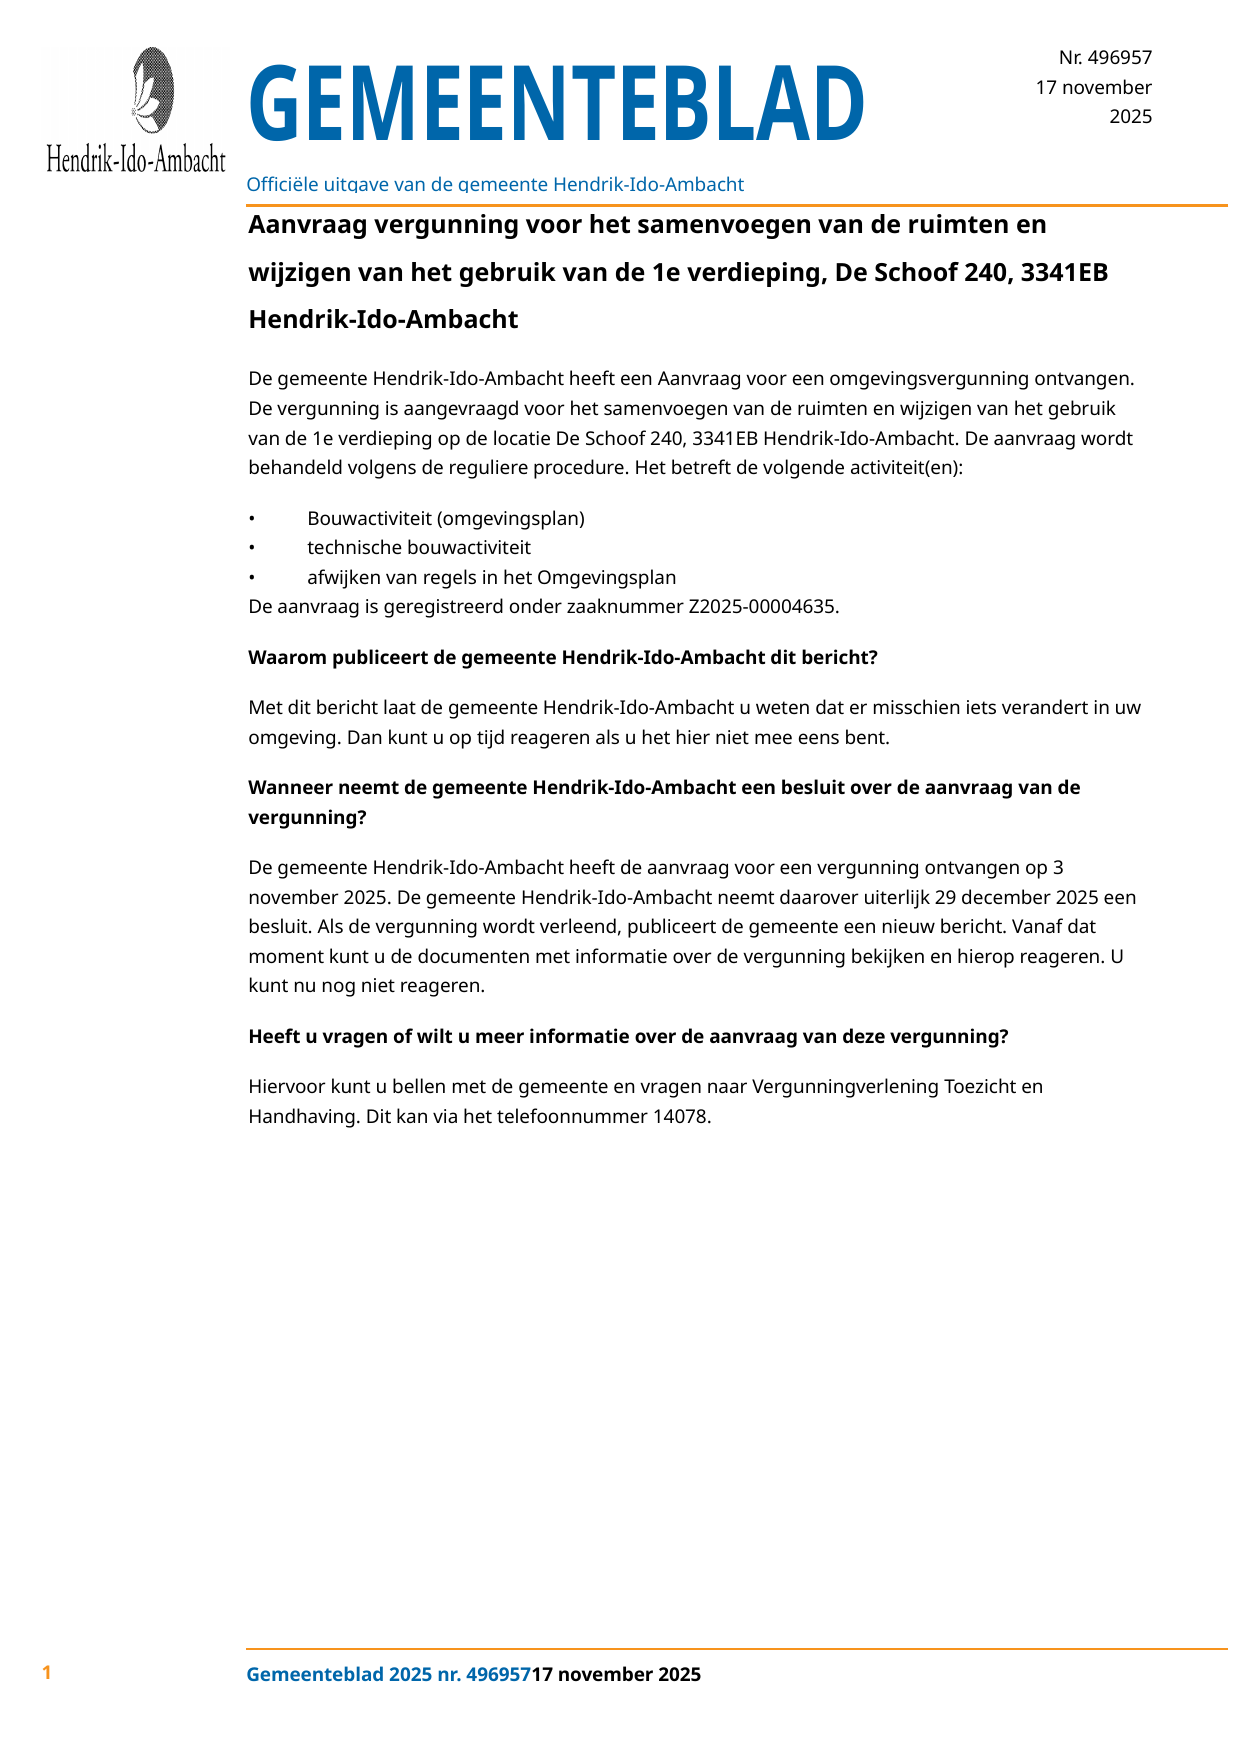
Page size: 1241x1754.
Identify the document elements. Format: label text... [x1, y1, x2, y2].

list afwijken van regels in het Omgevingsplan [248, 564, 1152, 589]
text De gemeente Hendrik-Ido-Ambacht heeft de aanvraag voor een vergunning ontvangen op 3 november 2025. De gemeente Hendrik-Ido-Ambacht neemt daarover uiterlijk 29 december 2025 een besluit. Als de vergunning wordt verleend, publiceert de gemeente een nieuw bericht. Vanaf dat moment kunt u de documenten met informatie over de vergunning bekijken en hierop reageren. U kunt nu nog niet reageren. [248, 854, 1152, 998]
list technische bouwactiviteit [248, 534, 1152, 560]
text Met dit bericht laat de gemeente Hendrik-Ido-Ambacht u weten dat er misschien iets verandert in uw omgeving. Dan kunt u op tijd reageren als u het hier niet mee eens bent. [248, 694, 1152, 749]
text Hiervoor kunt u bellen met de gemeente en vragen naar Vergunningverlening Toezicht en Handhaving. Dit kan via het telefoonnummer 14078. [248, 1073, 1152, 1129]
text De gemeente Hendrik-Ido-Ambacht heeft een Aanvraag voor een omgevingsvergunning ontvangen. De vergunning is aangevraagd voor het samenvoegen van de ruimten en wijzigen van het gebruik van de 1e verdieping op de locatie De Schoof 240, 3341EB Hendrik-Ido-Ambacht. De aanvraag wordt behandeld volgens de reguliere procedure. Het betreft de volgende activiteit(en): [248, 366, 1152, 480]
list Bouwactiviteit (omgevingsplan) [248, 505, 1152, 530]
text Waarom publiceert de gemeente Hendrik-Ido-Ambacht dit bericht? [248, 644, 1152, 669]
text Wanneer neemt de gemeente Hendrik-Ido-Ambacht een besluit over de aanvraag van de vergunning? [248, 774, 1152, 829]
text Aanvraag vergunning voor het samenvoegen van de ruimten en wijzigen van het gebruik van de 1e verdieping, De Schoof 240, 3341EB Hendrik-Ido-Ambacht [248, 207, 1152, 336]
text Heeft u vragen of wilt u meer informatie over de aanvraag van deze vergunning? [248, 1023, 1152, 1049]
text De aanvraag is geregistreerd onder zaaknummer Z2025-00004635. [248, 593, 1152, 619]
picture [41, 47, 231, 172]
